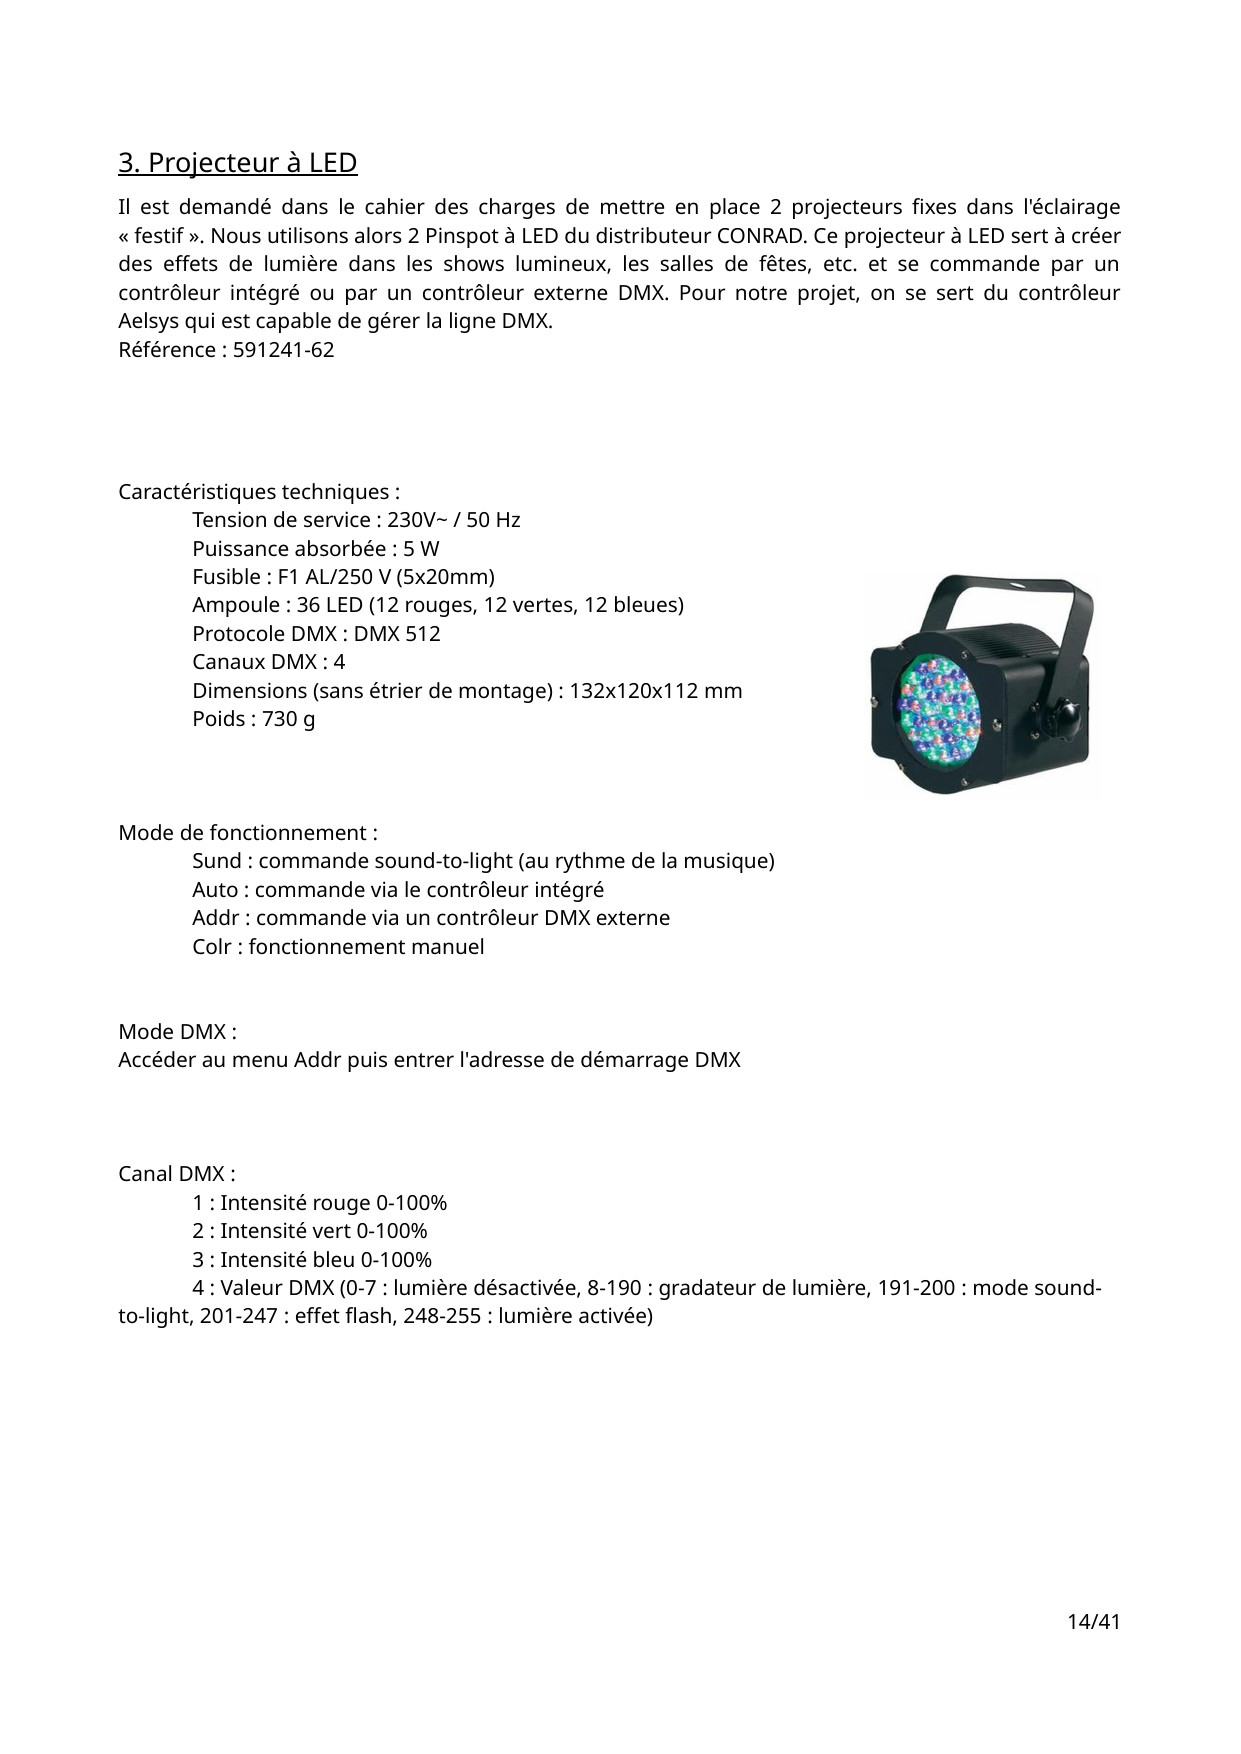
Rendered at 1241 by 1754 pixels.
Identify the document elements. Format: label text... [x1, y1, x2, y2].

picture [864, 572, 1101, 800]
text Poids : 730 g [118, 704, 864, 733]
text 1 : Intensité rouge 0-100% [118, 1188, 1122, 1216]
text Colr : fonctionnement manuel [118, 932, 1122, 960]
text 3 : Intensité bleu 0-100% [118, 1245, 1122, 1273]
text 4 : Valeur DMX (0-7 : lumière désactivée, 8-190 : gradateur de lumière, 191-200 : mode sound-to-light, 201-247 : effet flash, 248-255 : lumière activée) [118, 1273, 1122, 1330]
text Puissance absorbée : 5 W [118, 534, 1122, 562]
text Fusible : F1 AL/250 V (5x20mm) [118, 562, 1122, 591]
text Dimensions (sans étrier de montage) : 132x120x112 mm [118, 676, 864, 704]
text [1101, 619, 1122, 647]
text Sund : commande sound-to-light (au rythme de la musique) [118, 847, 1122, 875]
text Tension de service : 230V~ / 50 Hz [118, 505, 1122, 534]
text Protocole DMX : DMX 512 [118, 619, 864, 647]
text Ampoule : 36 LED (12 rouges, 12 vertes, 12 bleues) [118, 591, 864, 619]
text Auto : commande via le contrôleur intégré [118, 875, 1122, 903]
text Canal DMX : [118, 1159, 1122, 1188]
text Mode DMX : [118, 1017, 1122, 1046]
text Addr : commande via un contrôleur DMX externe [118, 903, 1122, 932]
text Caractéristiques techniques : [118, 477, 1122, 505]
text Accéder au menu Addr puis entrer l'adresse de démarrage DMX [118, 1046, 1122, 1074]
text Référence : 591241-62 [118, 335, 1122, 363]
text [1101, 647, 1122, 676]
subtitle 3. Projecteur à LED [118, 143, 1122, 180]
text [1101, 704, 1122, 733]
text Il est demandé dans le cahier des charges de mettre en place 2 projecteurs fixes dans l'éclairage « festif ». Nous utilisons alors 2 Pinspot à LED du distributeur CONRAD. Ce projecteur à LED sert à créer des effets de lumière dans les shows lumineux, les salles de fêtes, etc. et se commande par un contrôleur intégré ou par un contrôleur externe DMX. Pour notre projet, on se sert du contrôleur Aelsys qui est capable de gérer la ligne DMX. [118, 192, 1122, 335]
text Canaux DMX : 4 [118, 647, 864, 676]
text Mode de fonctionnement : [118, 818, 1122, 847]
text 2 : Intensité vert 0-100% [118, 1216, 1122, 1245]
